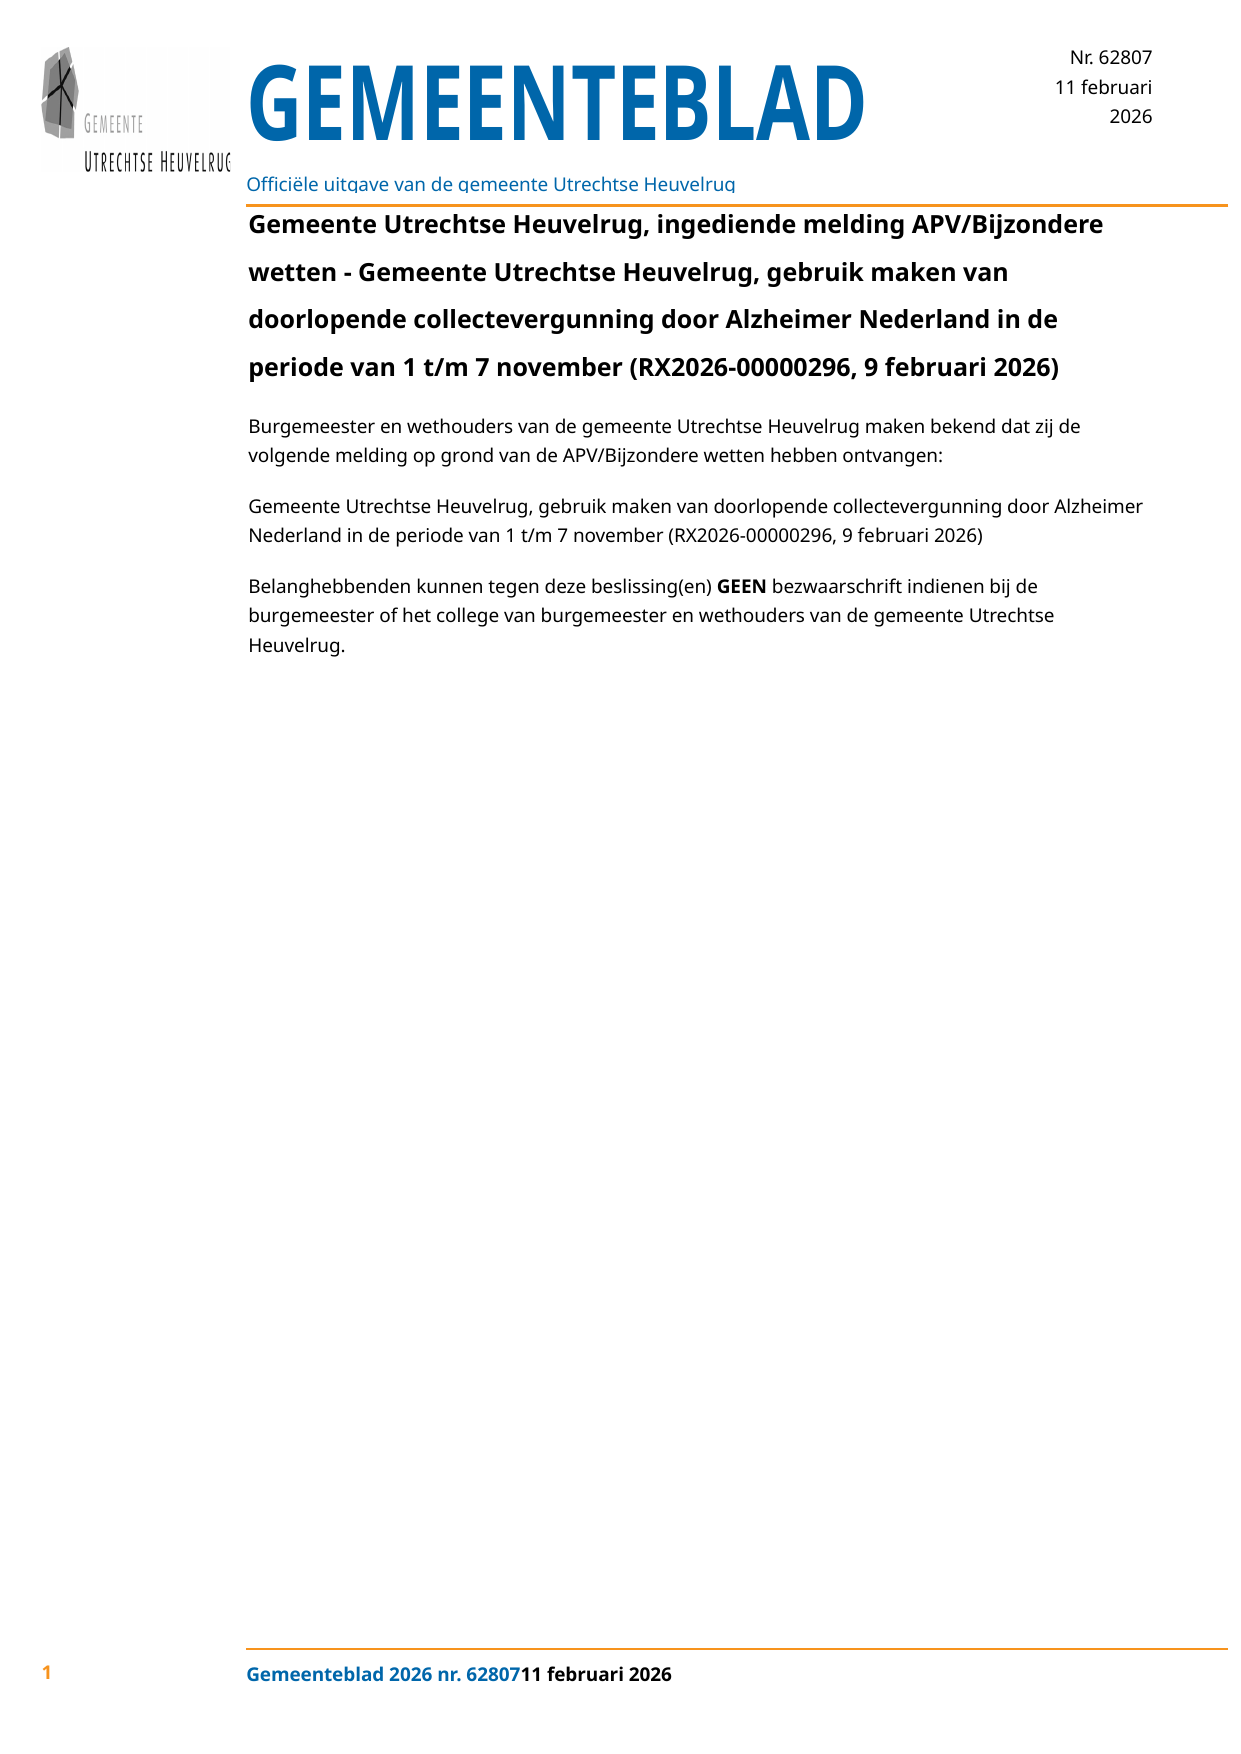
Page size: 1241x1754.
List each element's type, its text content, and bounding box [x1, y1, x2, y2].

text Belanghebbenden kunnen tegen deze beslissing(en) GEEN bezwaarschrift indienen bij de burgemeester of het college van burgemeester en wethouders van de gemeente Utrechtse Heuvelrug. [248, 573, 1152, 658]
picture [41, 47, 231, 172]
text Burgemeester en wethouders van de gemeente Utrechtse Heuvelrug maken bekend dat zij de volgende melding op grond van de APV/Bijzondere wetten hebben ontvangen: [248, 413, 1152, 468]
text Gemeente Utrechtse Heuvelrug, ingediende melding APV/Bijzondere wetten - Gemeente Utrechtse Heuvelrug, gebruik maken van doorlopende collectevergunning door Alzheimer Nederland in de periode van 1 t/m 7 november (RX2026-00000296, 9 februari 2026) [248, 207, 1152, 384]
text Gemeente Utrechtse Heuvelrug, gebruik maken van doorlopende collectevergunning door Alzheimer Nederland in de periode van 1 t/m 7 november (RX2026-00000296, 9 februari 2026) [248, 493, 1152, 548]
